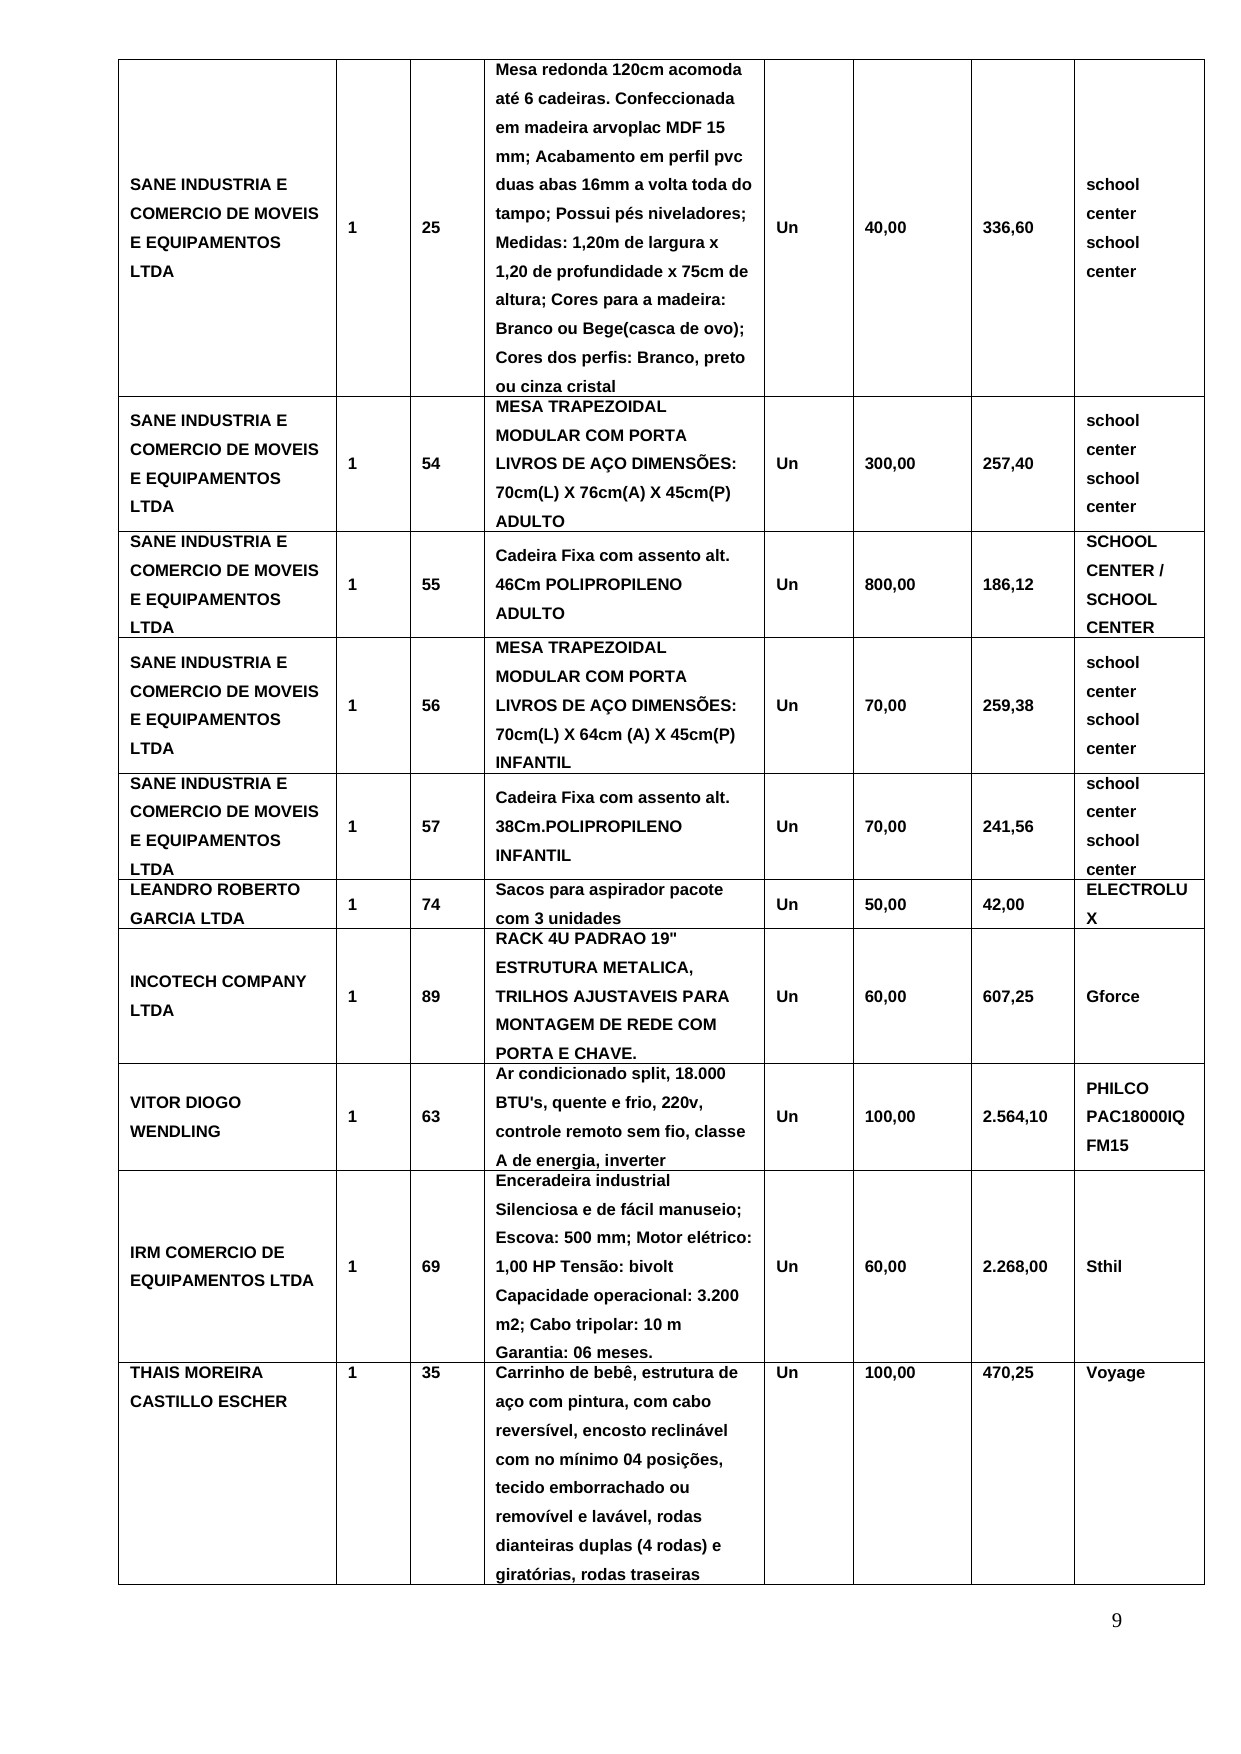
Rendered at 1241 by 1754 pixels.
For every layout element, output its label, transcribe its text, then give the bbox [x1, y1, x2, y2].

table_cell RACK 4U PADRAO 19" ESTRUTURA METALICA, TRILHOS AJUSTAVEIS PARA MONTAGEM DE REDE COM PORTA E CHAVE. [485, 929, 764, 1063]
table_cell Un [765, 1363, 853, 1584]
table_cell Sthil [1075, 1171, 1204, 1362]
table_cell SANE INDUSTRIA E COMERCIO DE MOVEIS E EQUIPAMENTOS LTDA [119, 532, 336, 637]
table_cell 1 [337, 397, 410, 531]
table_cell SCHOOL CENTER / SCHOOL CENTER [1075, 532, 1204, 637]
table_cell Un [765, 1064, 853, 1169]
table_cell 70,00 [854, 774, 971, 879]
table_cell 336,60 [972, 60, 1074, 396]
table_cell 50,00 [854, 880, 971, 928]
table_cell 800,00 [854, 532, 971, 637]
table_cell MESA TRAPEZOIDAL MODULAR COM PORTA LIVROS DE AÇO DIMENSÕES: 70cm(L) X 64cm (A) X 45cm(P) INFANTIL [485, 638, 764, 772]
table_cell 1 [337, 774, 410, 879]
table_cell 100,00 [854, 1064, 971, 1169]
table_cell 1 [337, 880, 410, 928]
table_cell 300,00 [854, 397, 971, 531]
table_cell Cadeira Fixa com assento alt. 46Cm POLIPROPILENO ADULTO [485, 532, 764, 637]
table_cell Ar condicionado split, 18.000 BTU's, quente e frio, 220v, controle remoto sem fio, classe A de energia, inverter [485, 1064, 764, 1169]
table_cell 89 [411, 929, 484, 1063]
table_cell INCOTECH COMPANY LTDA [119, 929, 336, 1063]
table_cell 57 [411, 774, 484, 879]
table_cell SANE INDUSTRIA E COMERCIO DE MOVEIS E EQUIPAMENTOS LTDA [119, 397, 336, 531]
table_cell 257,40 [972, 397, 1074, 531]
table_cell 259,38 [972, 638, 1074, 772]
table_cell Cadeira Fixa com assento alt. 38Cm.POLIPROPILENO INFANTIL [485, 774, 764, 879]
table_cell 70,00 [854, 638, 971, 772]
table_cell 56 [411, 638, 484, 772]
table_cell Un [765, 397, 853, 531]
table_cell 1 [337, 1363, 410, 1584]
table_cell Sacos para aspirador pacote com 3 unidades [485, 880, 764, 928]
table_cell 241,56 [972, 774, 1074, 879]
table_cell 54 [411, 397, 484, 531]
table_cell 2.268,00 [972, 1171, 1074, 1362]
table_cell school center school center [1075, 774, 1204, 879]
table_cell 55 [411, 532, 484, 637]
table_cell 40,00 [854, 60, 971, 396]
table_cell IRM COMERCIO DE EQUIPAMENTOS LTDA [119, 1171, 336, 1362]
table_cell 63 [411, 1064, 484, 1169]
table_cell THAIS MOREIRA CASTILLO ESCHER [119, 1363, 336, 1584]
table_cell 42,00 [972, 880, 1074, 928]
table_cell 1 [337, 1064, 410, 1169]
table_cell ELECTROLUX [1075, 880, 1204, 928]
table_cell Un [765, 1171, 853, 1362]
table_cell 60,00 [854, 1171, 971, 1362]
table_cell 1 [337, 1171, 410, 1362]
table_cell Mesa redonda 120cm acomoda até 6 cadeiras. Confeccionada em madeira arvoplac MDF 15 mm; Acabamento em perfil pvc duas abas 16mm a volta toda do tampo; Possui pés niveladores; Medidas: 1,20m de largura x 1,20 de profundidade x 75cm de altura; Cores para a madeira: Branco ou Bege(casca de ovo); Cores dos perfis: Branco, preto ou cinza cristal [485, 60, 764, 396]
table_cell SANE INDUSTRIA E COMERCIO DE MOVEIS E EQUIPAMENTOS LTDA [119, 638, 336, 772]
table_cell 2.564,10 [972, 1064, 1074, 1169]
table_cell SANE INDUSTRIA E COMERCIO DE MOVEIS E EQUIPAMENTOS LTDA [119, 774, 336, 879]
table_cell Un [765, 880, 853, 928]
table_cell Voyage [1075, 1363, 1204, 1584]
table_cell school center school center [1075, 60, 1204, 396]
table_cell 1 [337, 60, 410, 396]
table_cell 35 [411, 1363, 484, 1584]
table_cell LEANDRO ROBERTO GARCIA LTDA [119, 880, 336, 928]
table_cell Un [765, 774, 853, 879]
table_cell MESA TRAPEZOIDAL MODULAR COM PORTA LIVROS DE AÇO DIMENSÕES: 70cm(L) X 76cm(A) X 45cm(P) ADULTO [485, 397, 764, 531]
table_cell VITOR DIOGO WENDLING [119, 1064, 336, 1169]
table_cell 1 [337, 638, 410, 772]
table_cell Gforce [1075, 929, 1204, 1063]
table_cell Carrinho de bebê, estrutura de aço com pintura, com cabo reversível, encosto reclinável com no mínimo 04 posições, tecido emborrachado ou removível e lavável, rodas dianteiras duplas (4 rodas) e giratórias, rodas traseiras [485, 1363, 764, 1584]
table_cell Un [765, 60, 853, 396]
table_cell 470,25 [972, 1363, 1074, 1584]
table_cell 74 [411, 880, 484, 928]
table_cell Enceradeira industrial Silenciosa e de fácil manuseio; Escova: 500 mm; Motor elétrico: 1,00 HP Tensão: bivolt Capacidade operacional: 3.200 m2; Cabo tripolar: 10 m Garantia: 06 meses. [485, 1171, 764, 1362]
table_cell school center school center [1075, 397, 1204, 531]
table_cell PHILCO PAC18000IQFM15 [1075, 1064, 1204, 1169]
table_cell Un [765, 638, 853, 772]
table_cell 69 [411, 1171, 484, 1362]
table_cell 607,25 [972, 929, 1074, 1063]
table_cell 186,12 [972, 532, 1074, 637]
table_cell 1 [337, 929, 410, 1063]
table_cell 100,00 [854, 1363, 971, 1584]
table_cell Un [765, 532, 853, 637]
table_cell school center school center [1075, 638, 1204, 772]
table_cell 60,00 [854, 929, 971, 1063]
table_cell SANE INDUSTRIA E COMERCIO DE MOVEIS E EQUIPAMENTOS LTDA [119, 60, 336, 396]
table_cell 1 [337, 532, 410, 637]
table_cell 25 [411, 60, 484, 396]
table_cell Un [765, 929, 853, 1063]
